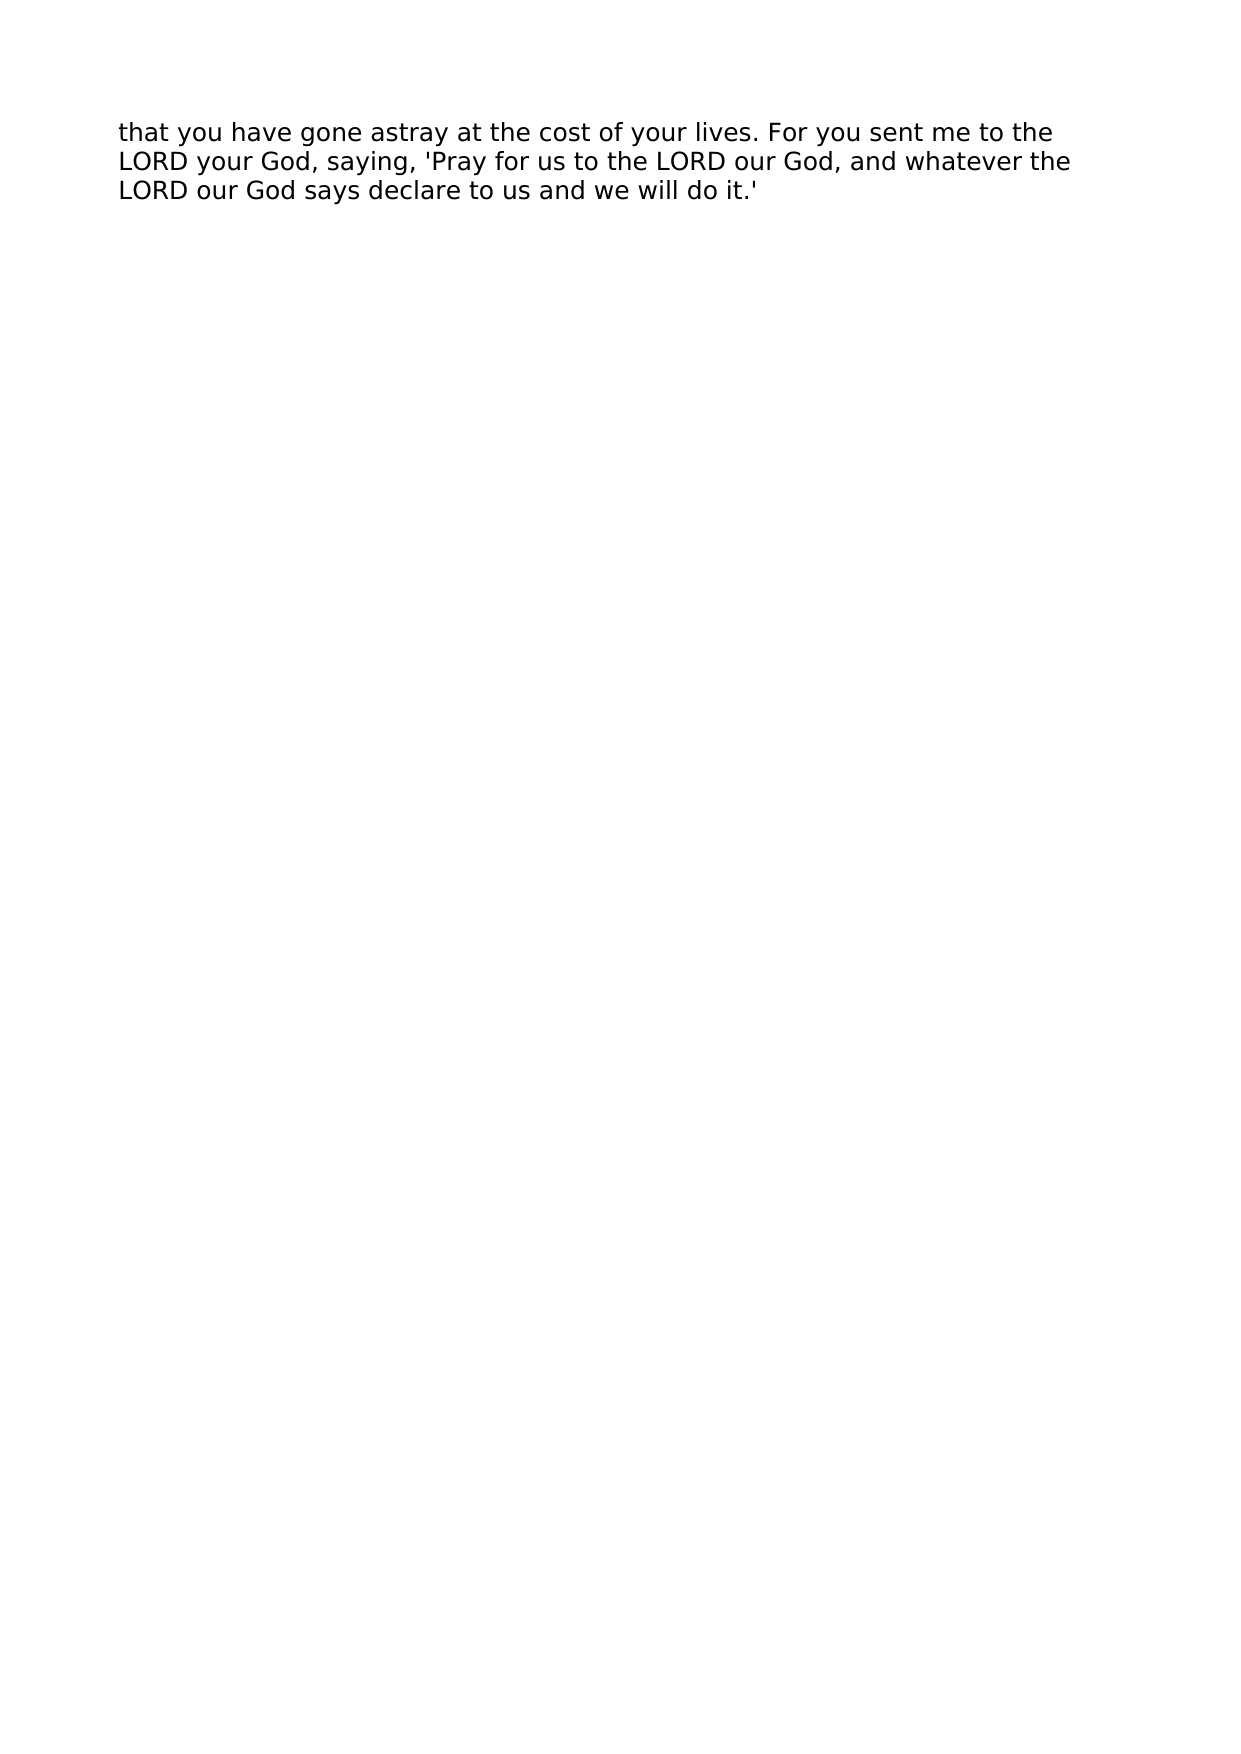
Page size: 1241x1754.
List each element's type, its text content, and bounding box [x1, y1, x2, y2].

text that you have gone astray at the cost of your lives. For you sent me to the LORD your God, saying, 'Pray for us to the LORD our God, and whatever the LORD our God says declare to us and we will do it.' [118, 118, 1122, 206]
